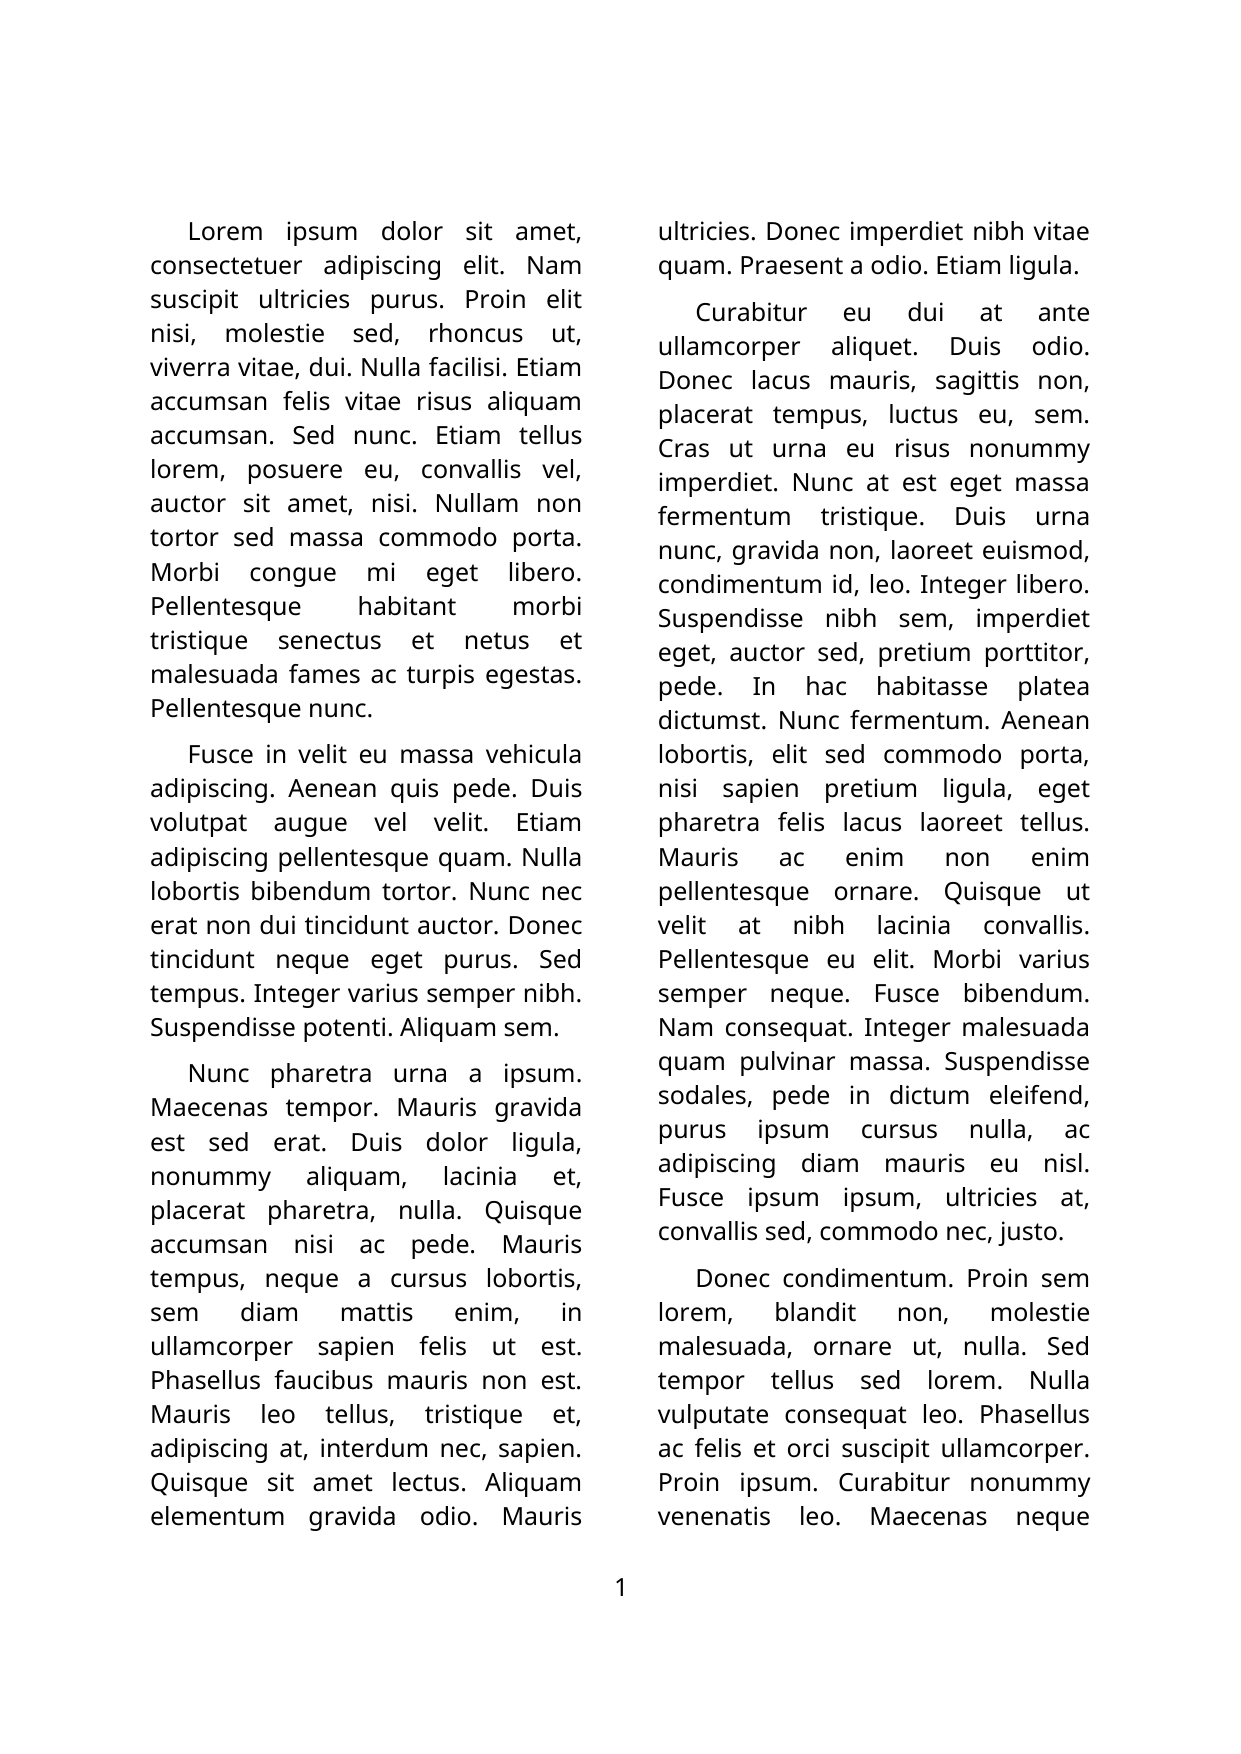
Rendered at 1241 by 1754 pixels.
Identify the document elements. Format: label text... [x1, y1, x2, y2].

text Lorem ipsum dolor sit amet, consectetuer adipiscing elit. Nam suscipit ultricies purus. Proin elit nisi, molestie sed, rhoncus ut, viverra vitae, dui. Nulla facilisi. Etiam accumsan felis vitae risus aliquam accumsan. Sed nunc. Etiam tellus lorem, posuere eu, convallis vel, auctor sit amet, nisi. Nullam non tortor sed massa commodo porta. Morbi congue mi eget libero. Pellentesque habitant morbi tristique senectus et netus et malesuada fames ac turpis egestas. Pellentesque nunc. [150, 213, 583, 724]
text Nunc pharetra urna a ipsum. Maecenas tempor. Mauris gravida est sed erat. Duis dolor ligula, nonummy aliquam, lacinia et, placerat pharetra, nulla. Quisque accumsan nisi ac pede. Mauris tempus, neque a cursus lobortis, sem diam mattis enim, in ullamcorper sapien felis ut est. Phasellus faucibus mauris non est. Mauris leo tellus, tristique et, adipiscing at, interdum nec, sapien. Quisque sit amet lectus. Aliquam elementum gravida odio. Mauris [150, 1056, 583, 1533]
text Curabitur eu dui at ante ullamcorper aliquet. Duis odio. Donec lacus mauris, sagittis non, placerat tempus, luctus eu, sem. Cras ut urna eu risus nonummy imperdiet. Nunc at est eget massa fermentum tristique. Duis urna nunc, gravida non, laoreet euismod, condimentum id, leo. Integer libero. Suspendisse nibh sem, imperdiet eget, auctor sed, pretium porttitor, pede. In hac habitasse platea dictumst. Nunc fermentum. Aenean lobortis, elit sed commodo porta, nisi sapien pretium ligula, eget pharetra felis lacus laoreet tellus. Mauris ac enim non enim pellentesque ornare. Quisque ut velit at nibh lacinia convallis. Pellentesque eu elit. Morbi varius semper neque. Fusce bibendum. Nam consequat. Integer malesuada quam pulvinar massa. Suspendisse sodales, pede in dictum eleifend, purus ipsum cursus nulla, ac adipiscing diam mauris eu nisl. Fusce ipsum ipsum, ultricies at, convallis sed, commodo nec, justo. [658, 294, 1091, 1248]
text ultricies. Donec imperdiet nibh vitae quam. Praesent a odio. Etiam ligula. [658, 213, 1091, 282]
text Fusce in velit eu massa vehicula adipiscing. Aenean quis pede. Duis volutpat augue vel velit. Etiam adipiscing pellentesque quam. Nulla lobortis bibendum tortor. Nunc nec erat non dui tincidunt auctor. Donec tincidunt neque eget purus. Sed tempus. Integer varius semper nibh. Suspendisse potenti. Aliquam sem. [150, 737, 583, 1043]
text Donec condimentum. Proin sem lorem, blandit non, molestie malesuada, ornare ut, nulla. Sed tempor tellus sed lorem. Nulla vulputate consequat leo. Phasellus ac felis et orci suscipit ullamcorper. Proin ipsum. Curabitur nonummy venenatis leo. Maecenas neque [658, 1260, 1091, 1533]
